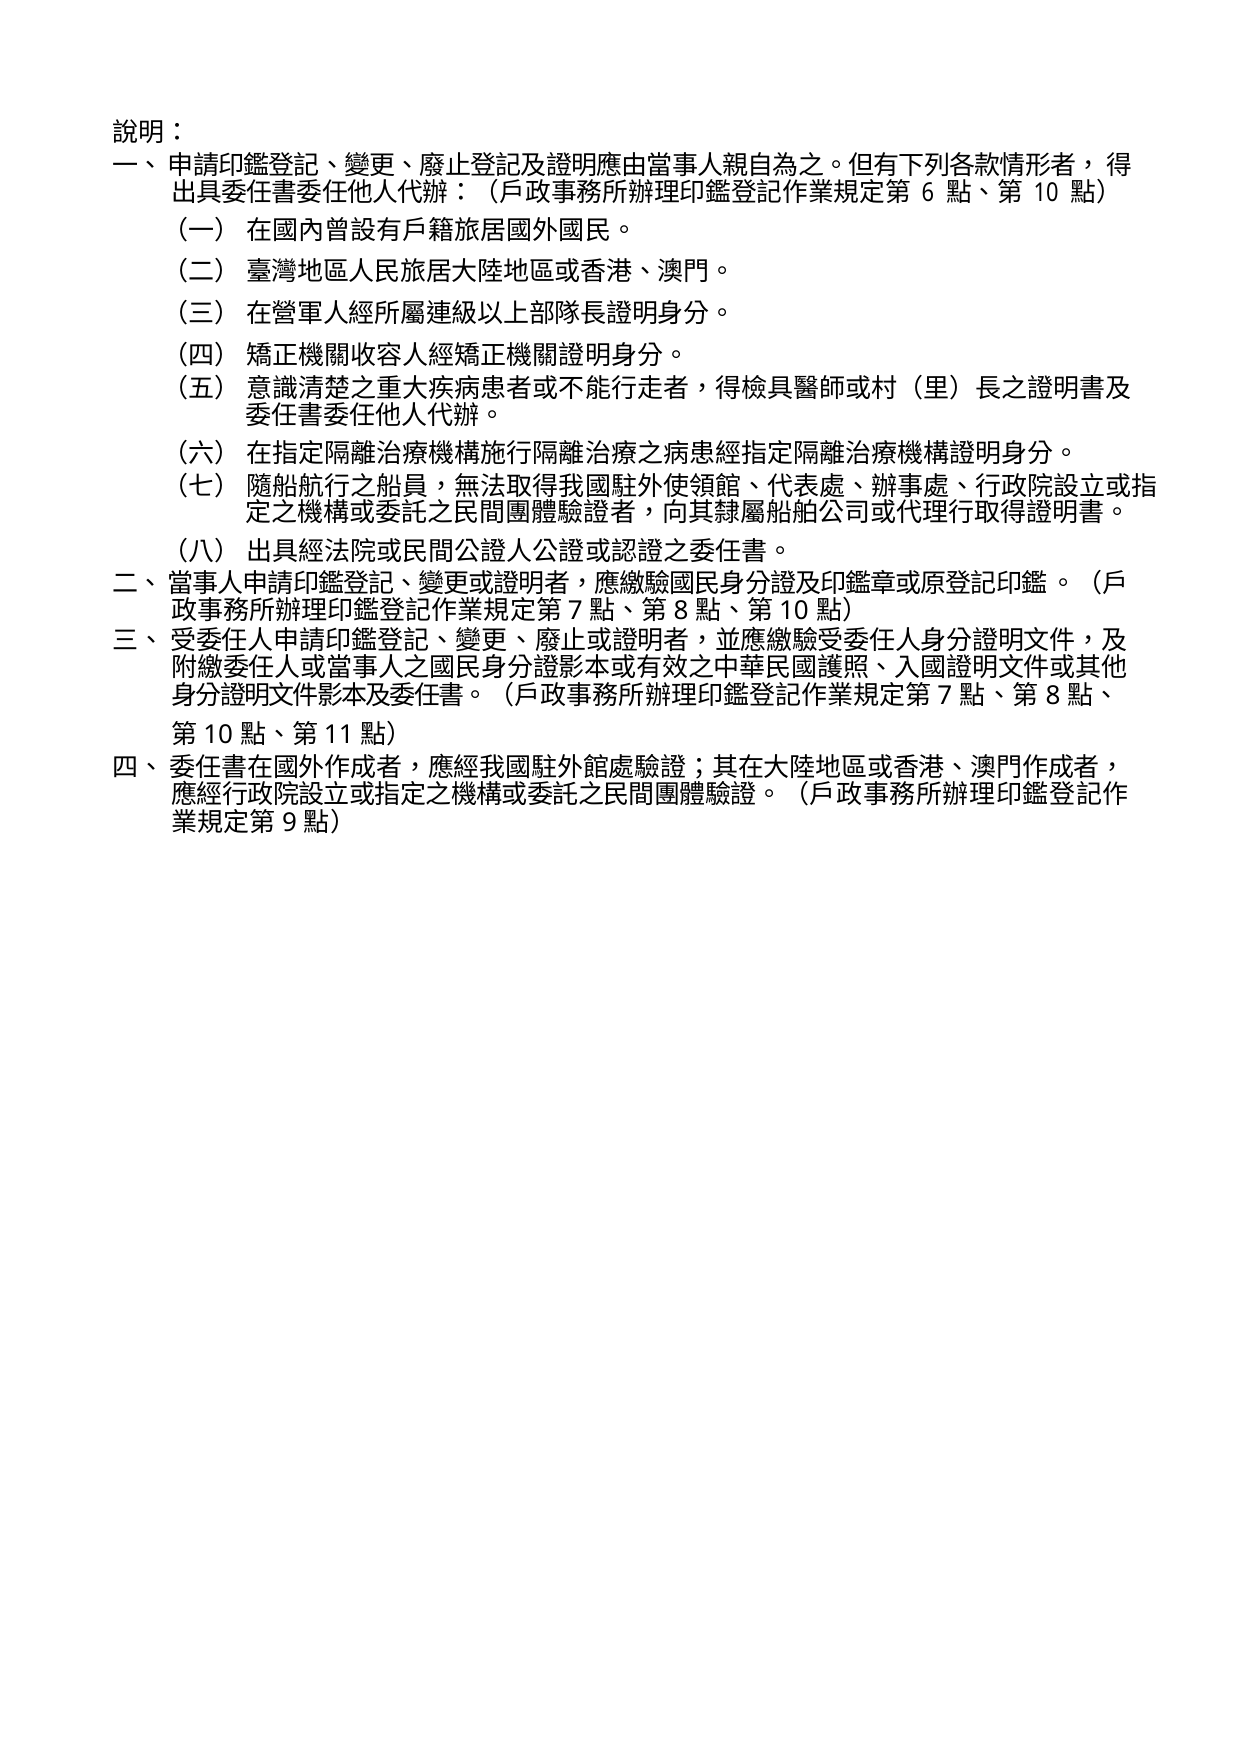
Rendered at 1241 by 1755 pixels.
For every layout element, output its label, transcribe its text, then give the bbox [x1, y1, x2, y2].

text 說明： [112, 110, 1182, 149]
text （八） 出具經法院或民間公證人公證或認證之委任書。 [162, 529, 1182, 568]
text 四、 委任書在國外作成者，應經我國駐外館處驗證；其在大陸地區或香港、澳門作成者， 應經行政院設立或指定之機構或委託之民間團體驗證。（戶政事務所辦理印鑑登記作業規定第 9 點） [112, 754, 1129, 839]
text 三、 受委任人申請印鑑登記、變更、廢止或證明者，並應繳驗受委任人身分證明文件，及附繳委任人或當事人之國民身分證影本或有效之中華民國護照、入國證明文件或其他身分證明文件影本及委任書。（戶政事務所辦理印鑑登記作業規定第 7 點、第 8 點、 [112, 627, 1129, 712]
text （三） 在營軍人經所屬連級以上部隊長證明身分。 [162, 289, 1182, 331]
text 第 10 點、第 11 點） [171, 712, 1182, 752]
text 二、 當事人申請印鑑登記、變更或證明者，應繳驗國民身分證及印鑑章或原登記印鑑。（戶政事務所辦理印鑑登記作業規定第 7 點、第 8 點、第 10 點） [112, 570, 1128, 627]
text （六） 在指定隔離治療機構施行隔離治療之病患經指定隔離治療機構證明身分。 [162, 432, 1182, 470]
text （一） 在國內曾設有戶籍旅居國外國民。 [162, 209, 1182, 247]
text （四） 矯正機關收容人經矯正機關證明身分。 [162, 331, 1182, 373]
text 一、 申請印鑑登記、變更、廢止登記及證明應由當事人親自為之。但有下列各款情形者， 得出具委任書委任他人代辦：（戶政事務所辦理印鑑登記作業規定第 6 點、第 10 點） [112, 152, 1142, 209]
text （七） 隨船航行之船員，無法取得我國駐外使領館、代表處、辦事處、行政院設立或指定之機構或委託之民間團體驗證者，向其隸屬船舶公司或代理行取得證明書。 [162, 473, 1160, 529]
text （五） 意識清楚之重大疾病患者或不能行走者，得檢具醫師或村（里）長之證明書及委任書委任他人代辦。 [162, 375, 1134, 432]
text （二） 臺灣地區人民旅居大陸地區或香港、澳門。 [162, 247, 1182, 289]
